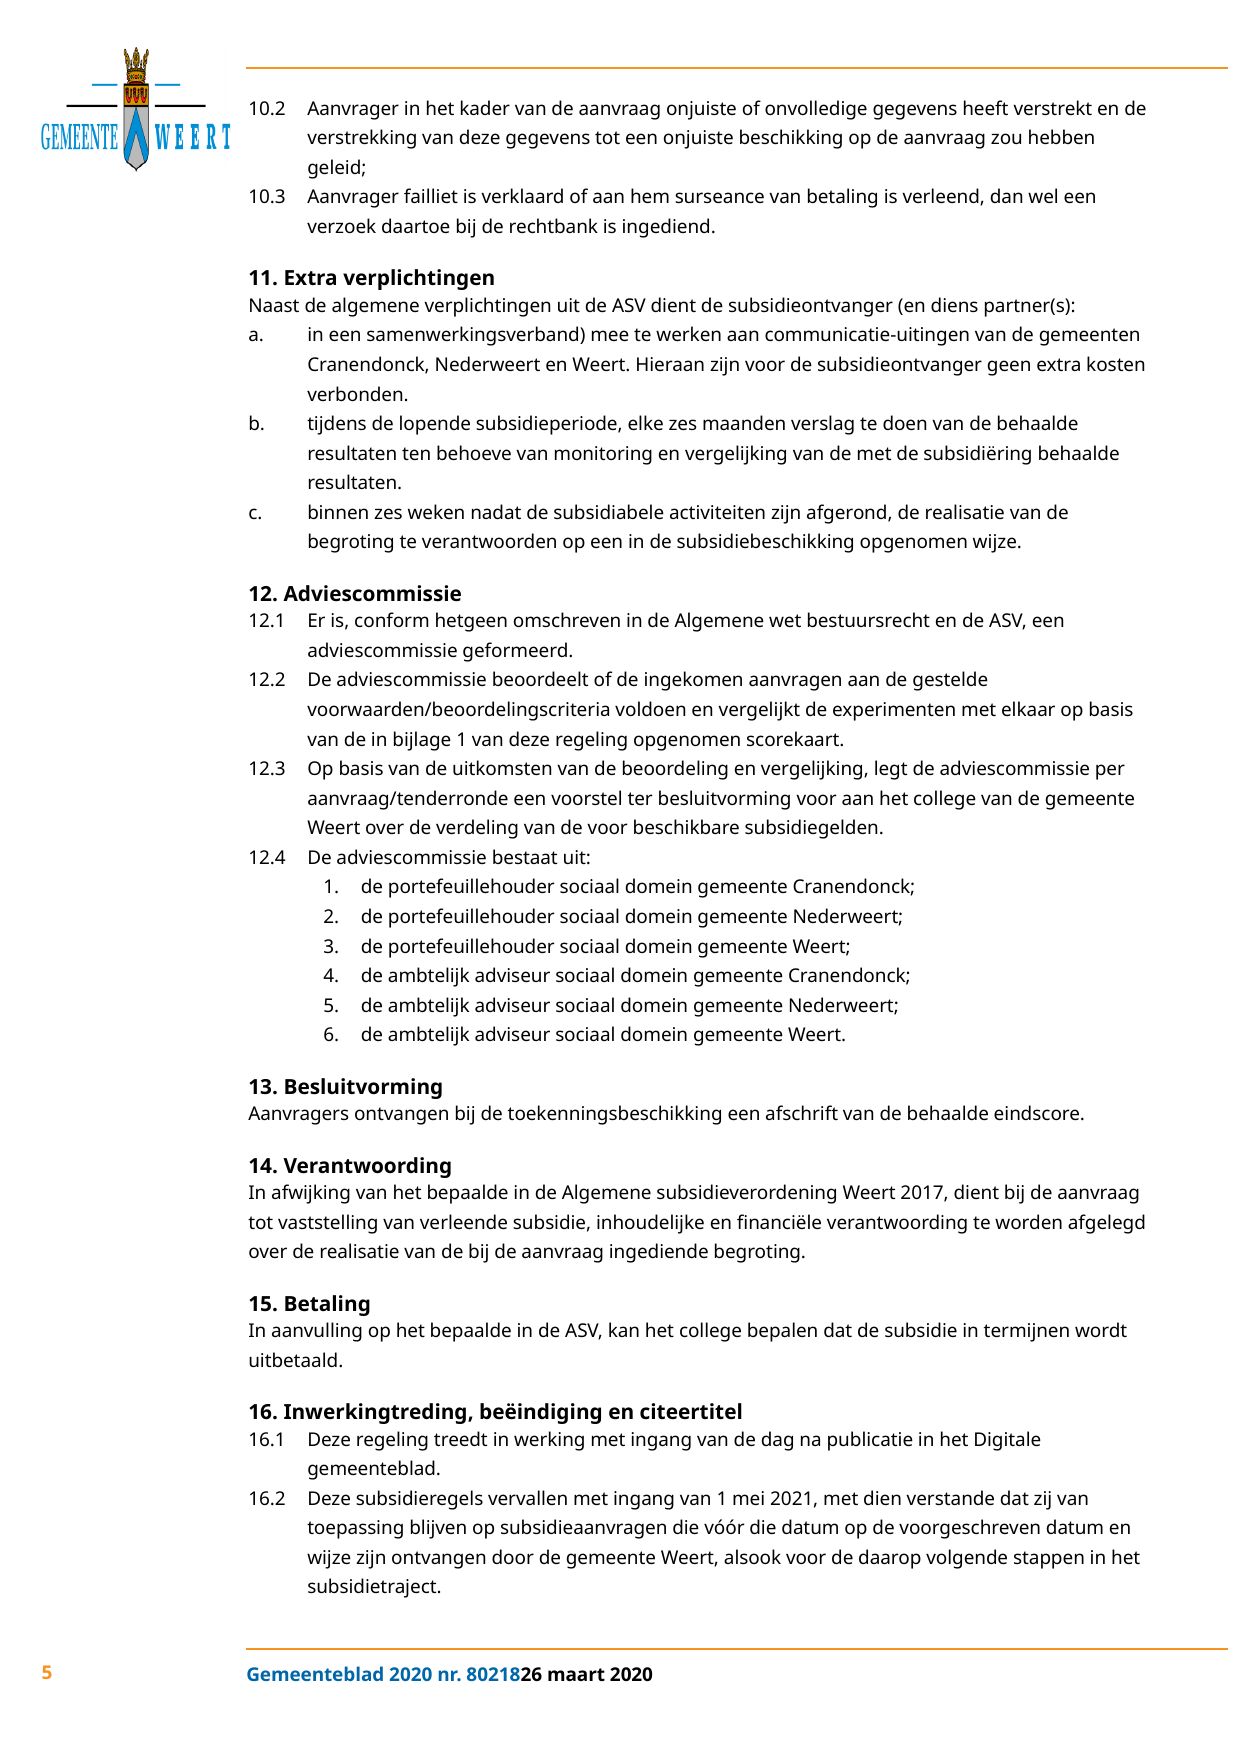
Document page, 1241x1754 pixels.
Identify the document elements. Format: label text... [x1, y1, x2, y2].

list Deze regeling treedt in werking met ingang van de dag na publicatie in het Digitale gemeenteblad. [248, 1426, 1152, 1481]
text 16. Inwerkingtreding, beëindiging en citeertitel [248, 1397, 1152, 1426]
text Aanvragers ontvangen bij de toekenningsbeschikking een afschrift van de behaalde eindscore. [248, 1101, 1152, 1126]
list de ambtelijk adviseur sociaal domein gemeente Nederweert; [323, 992, 1152, 1018]
list De adviescommissie bestaat uit: [248, 844, 1152, 870]
list Op basis van de uitkomsten van de beoordeling en vergelijking, legt de adviescommissie per aanvraag/tenderronde een voorstel ter besluitvorming voor aan het college van de gemeente Weert over de verdeling van de voor beschikbare subsidiegelden. [248, 755, 1152, 840]
text In aanvulling op het bepaalde in de ASV, kan het college bepalen dat de subsidie in termijnen wordt uitbetaald. [248, 1317, 1152, 1373]
text In afwijking van het bepaalde in de Algemene subsidieverordening Weert 2017, dient bij de aanvraag tot vaststelling van verleende subsidie, inhoudelijke en financiële verantwoording te worden afgelegd over de realisatie van de bij de aanvraag ingediende begroting. [248, 1179, 1152, 1264]
text 14. Verantwoording [248, 1151, 1152, 1179]
list Aanvrager in het kader van de aanvraag onjuiste of onvolledige gegevens heeft verstrekt en de verstrekking van deze gegevens tot een onjuiste beschikking op de aanvraag zou hebben geleid; [248, 95, 1152, 180]
list Aanvrager failliet is verklaard of aan hem surseance van betaling is verleend, dan wel een verzoek daartoe bij de rechtbank is ingediend. [248, 183, 1152, 239]
text Naast de algemene verplichtingen uit de ASV dient de subsidieontvanger (en diens partner(s): [248, 292, 1152, 318]
list de portefeuillehouder sociaal domein gemeente Weert; [323, 933, 1152, 959]
list Deze subsidieregels vervallen met ingang van 1 mei 2021, met dien verstande dat zij van toepassing blijven op subsidieaanvragen die vóór die datum op de voorgeschreven datum en wijze zijn ontvangen door de gemeente Weert, alsook voor de daarop volgende stappen in het subsidietraject. [248, 1485, 1152, 1599]
list de ambtelijk adviseur sociaal domein gemeente Cranendonck; [323, 962, 1152, 988]
text 15. Betaling [248, 1289, 1152, 1317]
list binnen zes weken nadat de subsidiabele activiteiten zijn afgerond, de realisatie van de begroting te verantwoorden op een in de subsidiebeschikking opgenomen wijze. [248, 499, 1152, 554]
text 13. Besluitvorming [248, 1072, 1152, 1101]
list Er is, conform hetgeen omschreven in de Algemene wet bestuursrecht en de ASV, een adviescommissie geformeerd. [248, 607, 1152, 663]
list in een samenwerkingsverband) mee te werken aan communicatie-uitingen van de gemeenten Cranendonck, Nederweert en Weert. Hieraan zijn voor de subsidieontvanger geen extra kosten verbonden. [248, 322, 1152, 406]
picture [41, 47, 231, 172]
list tijdens de lopende subsidieperiode, elke zes maanden verslag te doen van de behaalde resultaten ten behoeve van monitoring en vergelijking van de met de subsidiëring behaalde resultaten. [248, 410, 1152, 495]
list de portefeuillehouder sociaal domein gemeente Cranendonck; [323, 874, 1152, 899]
text 12. Adviescommissie [248, 579, 1152, 607]
list de portefeuillehouder sociaal domein gemeente Nederweert; [323, 903, 1152, 929]
list De adviescommissie beoordeelt of de ingekomen aanvragen aan de gestelde voorwaarden/beoordelingscriteria voldoen en vergelijkt de experimenten met elkaar op basis van de in bijlage 1 van deze regeling opgenomen scorekaart. [248, 667, 1152, 752]
list de ambtelijk adviseur sociaal domein gemeente Weert. [323, 1022, 1152, 1047]
text 11. Extra verplichtingen [248, 263, 1152, 292]
